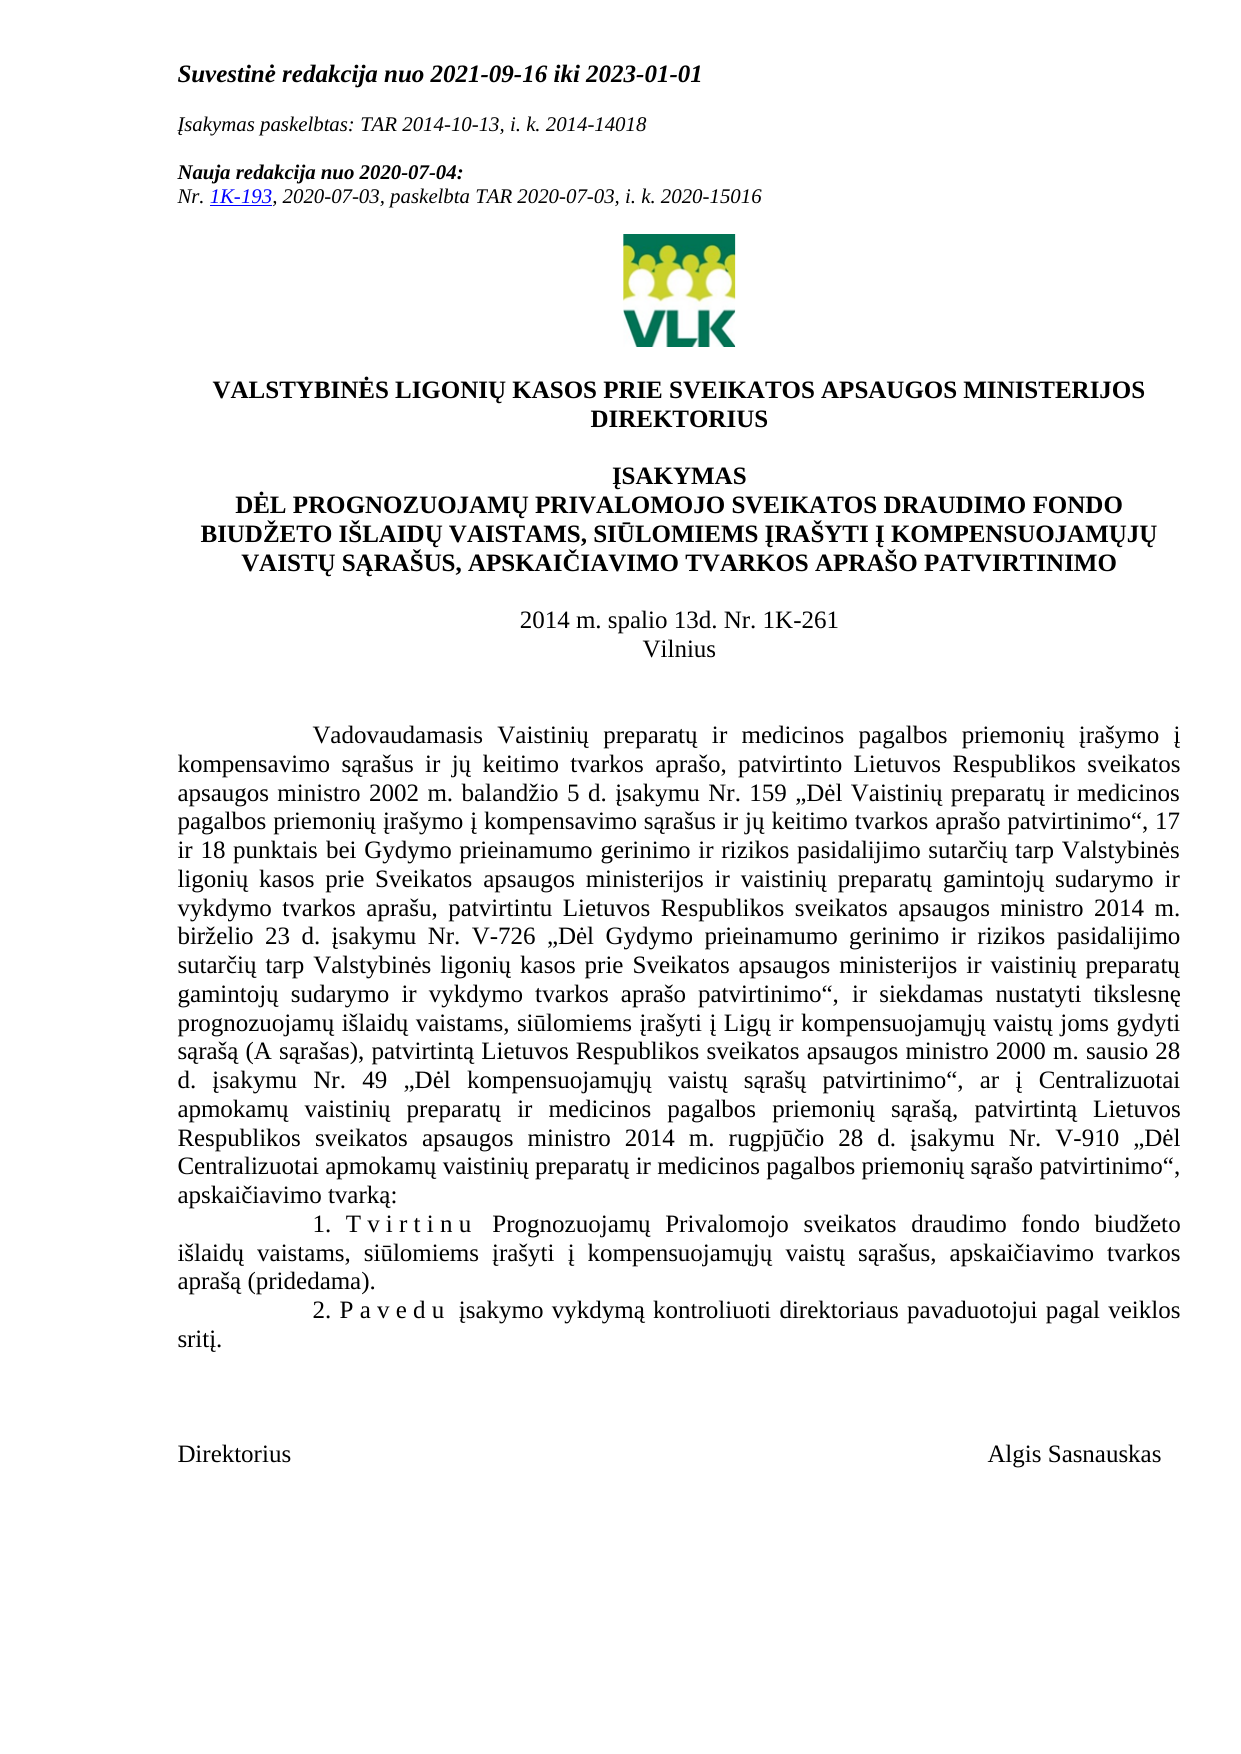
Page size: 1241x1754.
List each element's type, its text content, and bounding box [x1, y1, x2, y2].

text Įsakymas paskelbtas: TAR 2014-10-13, i. k. 2014-14018 [177, 112, 1181, 136]
text Direktorius Algis Sasnauskas [177, 1439, 1181, 1468]
text Vilnius [177, 634, 1181, 663]
text 2014 m. spalio 13d. Nr. 1K-261 [177, 605, 1181, 634]
text DĖL PROGNOZUOJAMŲ PRIVALOMOJO SVEIKATOS DRAUDIMO FONDO BIUDŽETO IŠLAIDŲ VAISTAMS, SIŪLOMIEMS ĮRAŠYTI Į KOMPENSUOJAMŲJŲ VAISTŲ SĄRAŠUS, APSKAIČIAVIMO TVARKOS APRAŠO PATVIRTINIMO [177, 490, 1181, 576]
text 1. Tvirtinu Prognozuojamų Privalomojo sveikatos draudimo fondo biudžeto išlaidų vaistams, siūlomiems įrašyti į kompensuojamųjų vaistų sąrašus, apskaičiavimo tvarkos aprašą (pridedama). [177, 1209, 1181, 1295]
text ĮSAKYMAS [177, 461, 1181, 490]
text Vadovaudamasis Vaistinių preparatų ir medicinos pagalbos priemonių įrašymo į kompensavimo sąrašus ir jų keitimo tvarkos aprašo, patvirtinto Lietuvos Respublikos sveikatos apsaugos ministro 2002 m. balandžio 5 d. įsakymu Nr. 159 „Dėl Vaistinių preparatų ir medicinos pagalbos priemonių įrašymo į kompensavimo sąrašus ir jų keitimo tvarkos aprašo patvirtinimo“, 17 ir 18 punktais bei Gydymo prieinamumo gerinimo ir rizikos pasidalijimo sutarčių tarp Valstybinės ligonių kasos prie Sveikatos apsaugos ministerijos ir vaistinių preparatų gamintojų sudarymo ir vykdymo tvarkos aprašu, patvirtintu Lietuvos Respublikos sveikatos apsaugos ministro 2014 m. birželio 23 d. įsakymu Nr. V-726 „Dėl Gydymo prieinamumo gerinimo ir rizikos pasidalijimo sutarčių tarp Valstybinės ligonių kasos prie Sveikatos apsaugos ministerijos ir vaistinių preparatų gamintojų sudarymo ir vykdymo tvarkos aprašo patvirtinimo“, ir siekdamas nustatyti tikslesnę prognozuojamų išlaidų vaistams, siūlomiems įrašyti į Ligų ir kompensuojamųjų vaistų joms gydyti sąrašą (A sąrašas), patvirtintą Lietuvos Respublikos sveikatos apsaugos ministro 2000 m. sausio 28 d. įsakymu Nr. 49 „Dėl kompensuojamųjų vaistų sąrašų patvirtinimo“, ar į Centralizuotai apmokamų vaistinių preparatų ir medicinos pagalbos priemonių sąrašą, patvirtintą Lietuvos Respublikos sveikatos apsaugos ministro 2014 m. rugpjūčio 28 d. įsakymu Nr. V-910 „Dėl Centralizuotai apmokamų vaistinių preparatų ir medicinos pagalbos priemonių sąrašo patvirtinimo“, apskaičiavimo tvarką: [177, 720, 1181, 1209]
text Nauja redakcija nuo 2020-07-04: [177, 160, 1181, 184]
text Suvestinė redakcija nuo 2021-09-16 iki 2023-01-01 [177, 59, 1181, 88]
text Nr. 1K-193, 2020-07-03, paskelbta TAR 2020-07-03, i. k. 2020-15016 [177, 184, 1181, 208]
text VALSTYBINĖS LIGONIŲ KASOS PRIE SVEIKATOS APSAUGOS MINISTERIJOS DIREKTORIUS [177, 375, 1181, 433]
text 2. Pavedu įsakymo vykdymą kontroliuoti direktoriaus pavaduotojui pagal veiklos sritį. [177, 1295, 1181, 1353]
